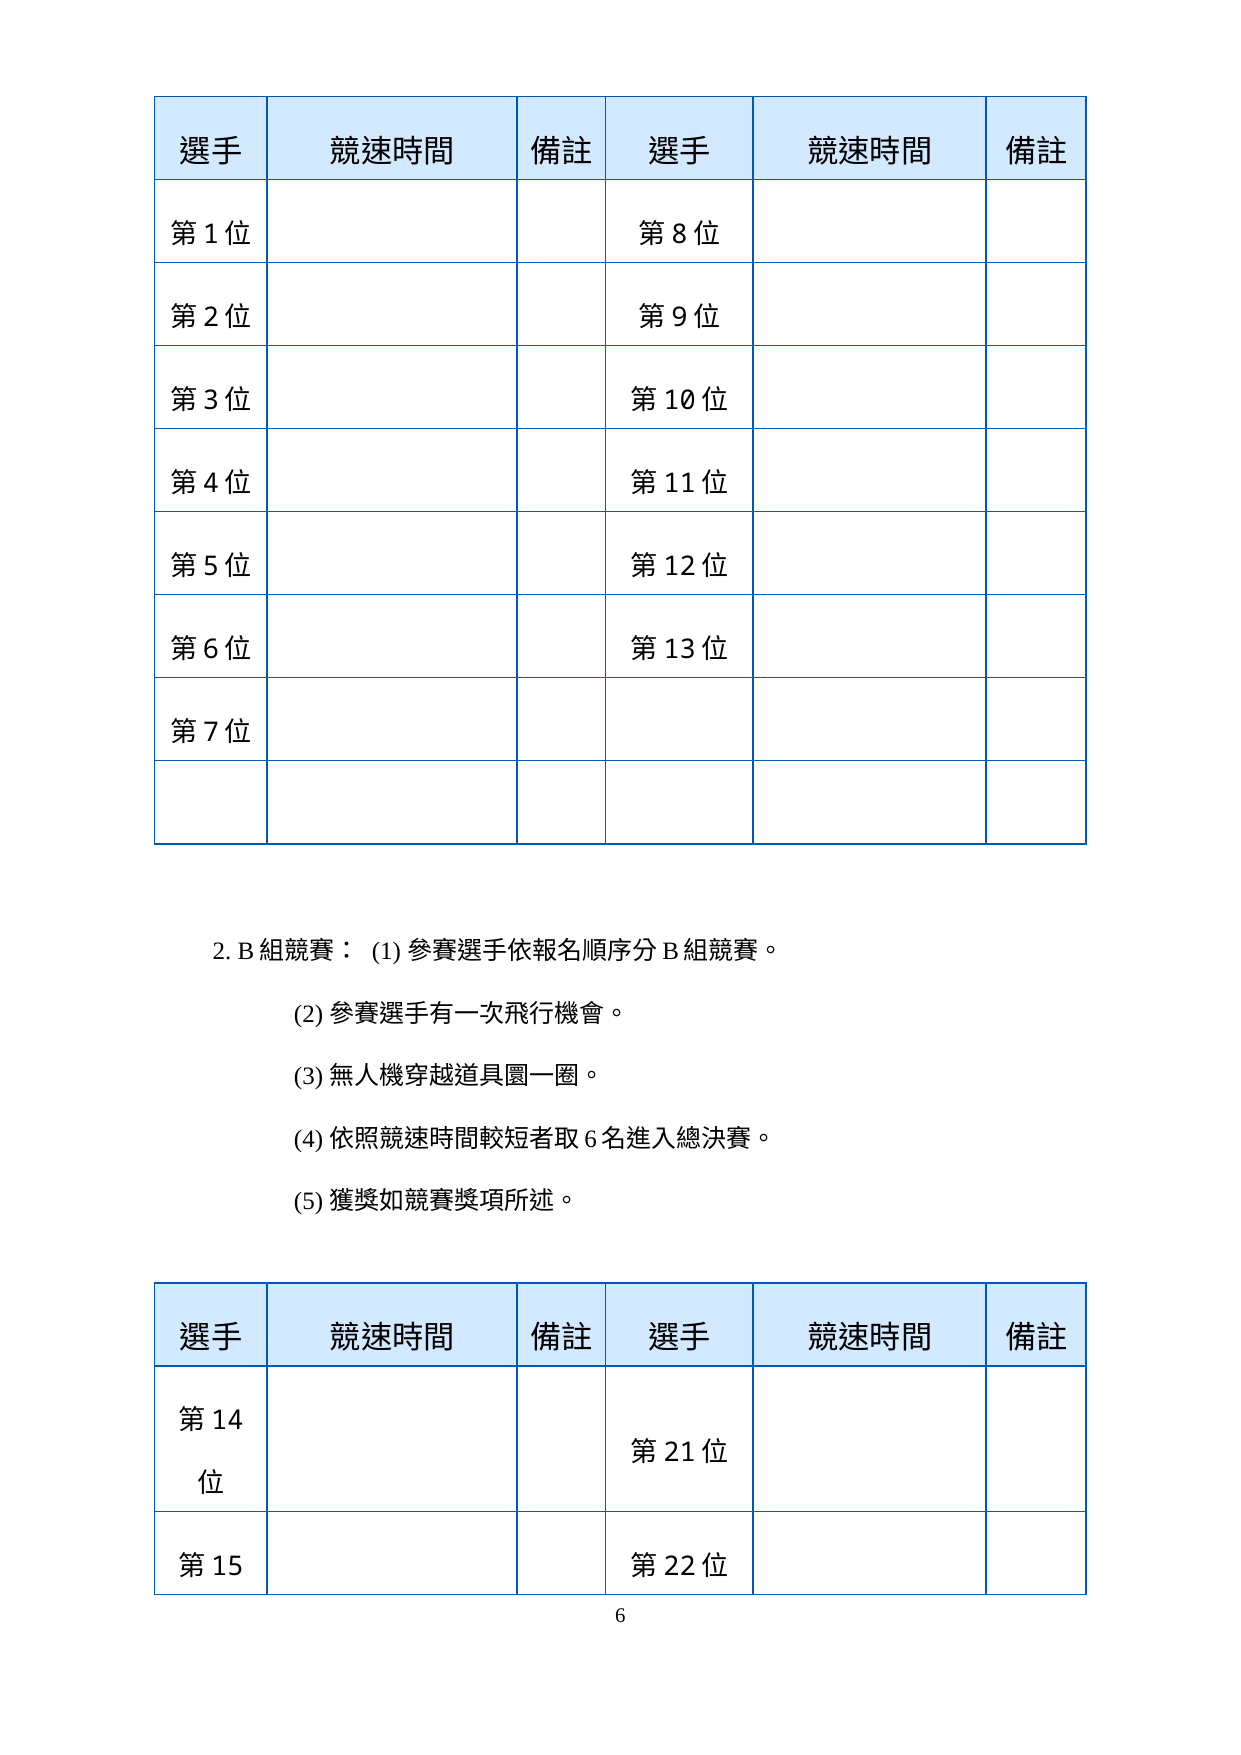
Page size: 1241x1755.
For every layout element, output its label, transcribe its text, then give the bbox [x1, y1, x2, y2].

table_cell [518, 346, 605, 428]
table_cell [606, 761, 752, 843]
table_cell [518, 761, 605, 843]
table_cell 第15 [155, 1512, 266, 1594]
table_cell [754, 429, 985, 511]
table_cell [518, 595, 605, 677]
table_cell 第4位 [155, 429, 266, 511]
table_cell 第9位 [606, 263, 752, 345]
table_cell [754, 1367, 985, 1511]
table_cell 第10位 [606, 346, 752, 428]
table_cell [754, 512, 985, 594]
table_cell [754, 1512, 985, 1594]
table_cell 第7位 [155, 678, 266, 760]
table_cell [268, 180, 516, 262]
table_header 備註 [987, 1284, 1085, 1365]
table_cell [754, 595, 985, 677]
text (3) 無人機穿越道具圜一圈。 [212, 1032, 1122, 1094]
table_cell 第2位 [155, 263, 266, 345]
table_cell 第12位 [606, 512, 752, 594]
table_cell 第21位 [606, 1367, 752, 1511]
table_cell [268, 761, 516, 843]
table_cell [268, 346, 516, 428]
table_header 競速時間 [754, 1284, 985, 1365]
table_cell [518, 429, 605, 511]
table_cell [268, 1512, 516, 1594]
table_cell [754, 678, 985, 760]
table_header 選手 [606, 97, 752, 179]
text (2) 參賽選手有一次飛行機會。 [212, 969, 1122, 1032]
table_header 競速時間 [268, 97, 516, 179]
table_cell [518, 678, 605, 760]
table_cell [754, 263, 985, 345]
table_cell [987, 263, 1085, 345]
text (4) 依照競速時間較短者取6名進入總決賽。 [212, 1094, 1122, 1157]
table_cell [754, 761, 985, 843]
table_cell [518, 180, 605, 262]
table_cell [268, 1367, 516, 1511]
table_header 備註 [518, 97, 605, 179]
table_cell 第6位 [155, 595, 266, 677]
table_cell [987, 595, 1085, 677]
table_cell [268, 595, 516, 677]
table_cell [987, 761, 1085, 843]
table_header 選手 [155, 97, 266, 179]
table_cell [268, 429, 516, 511]
table_cell 第3位 [155, 346, 266, 428]
table_cell [987, 512, 1085, 594]
table_cell [754, 180, 985, 262]
table_header 競速時間 [268, 1284, 516, 1365]
table_header 選手 [606, 1284, 752, 1365]
table_header 選手 [155, 1284, 266, 1365]
table_cell [518, 263, 605, 345]
table_cell 第14位 [155, 1367, 266, 1511]
table_cell [987, 1512, 1085, 1594]
table_cell [606, 678, 752, 760]
table_cell [518, 1367, 605, 1511]
table_cell [518, 512, 605, 594]
table_cell [518, 1512, 605, 1594]
table_cell 第13位 [606, 595, 752, 677]
table_cell [987, 1367, 1085, 1511]
table_cell [268, 512, 516, 594]
table_cell [987, 429, 1085, 511]
table_header 備註 [518, 1284, 605, 1365]
table_cell 第11位 [606, 429, 752, 511]
table_cell 第8位 [606, 180, 752, 262]
table_cell 第5位 [155, 512, 266, 594]
table_cell [987, 678, 1085, 760]
table_header 備註 [987, 97, 1085, 179]
table_cell [987, 180, 1085, 262]
table_cell [987, 346, 1085, 428]
table_cell [268, 678, 516, 760]
table_cell [754, 346, 985, 428]
table_cell 第22位 [606, 1512, 752, 1594]
text 2. B組競賽： (1) 參賽選手依報名順序分B組競賽。 [212, 907, 1122, 969]
text (5) 獲獎如競賽獎項所述。 [212, 1157, 1122, 1219]
table_header 競速時間 [754, 97, 985, 179]
table_cell 第1位 [155, 180, 266, 262]
table_cell [268, 263, 516, 345]
table_cell [155, 761, 266, 843]
